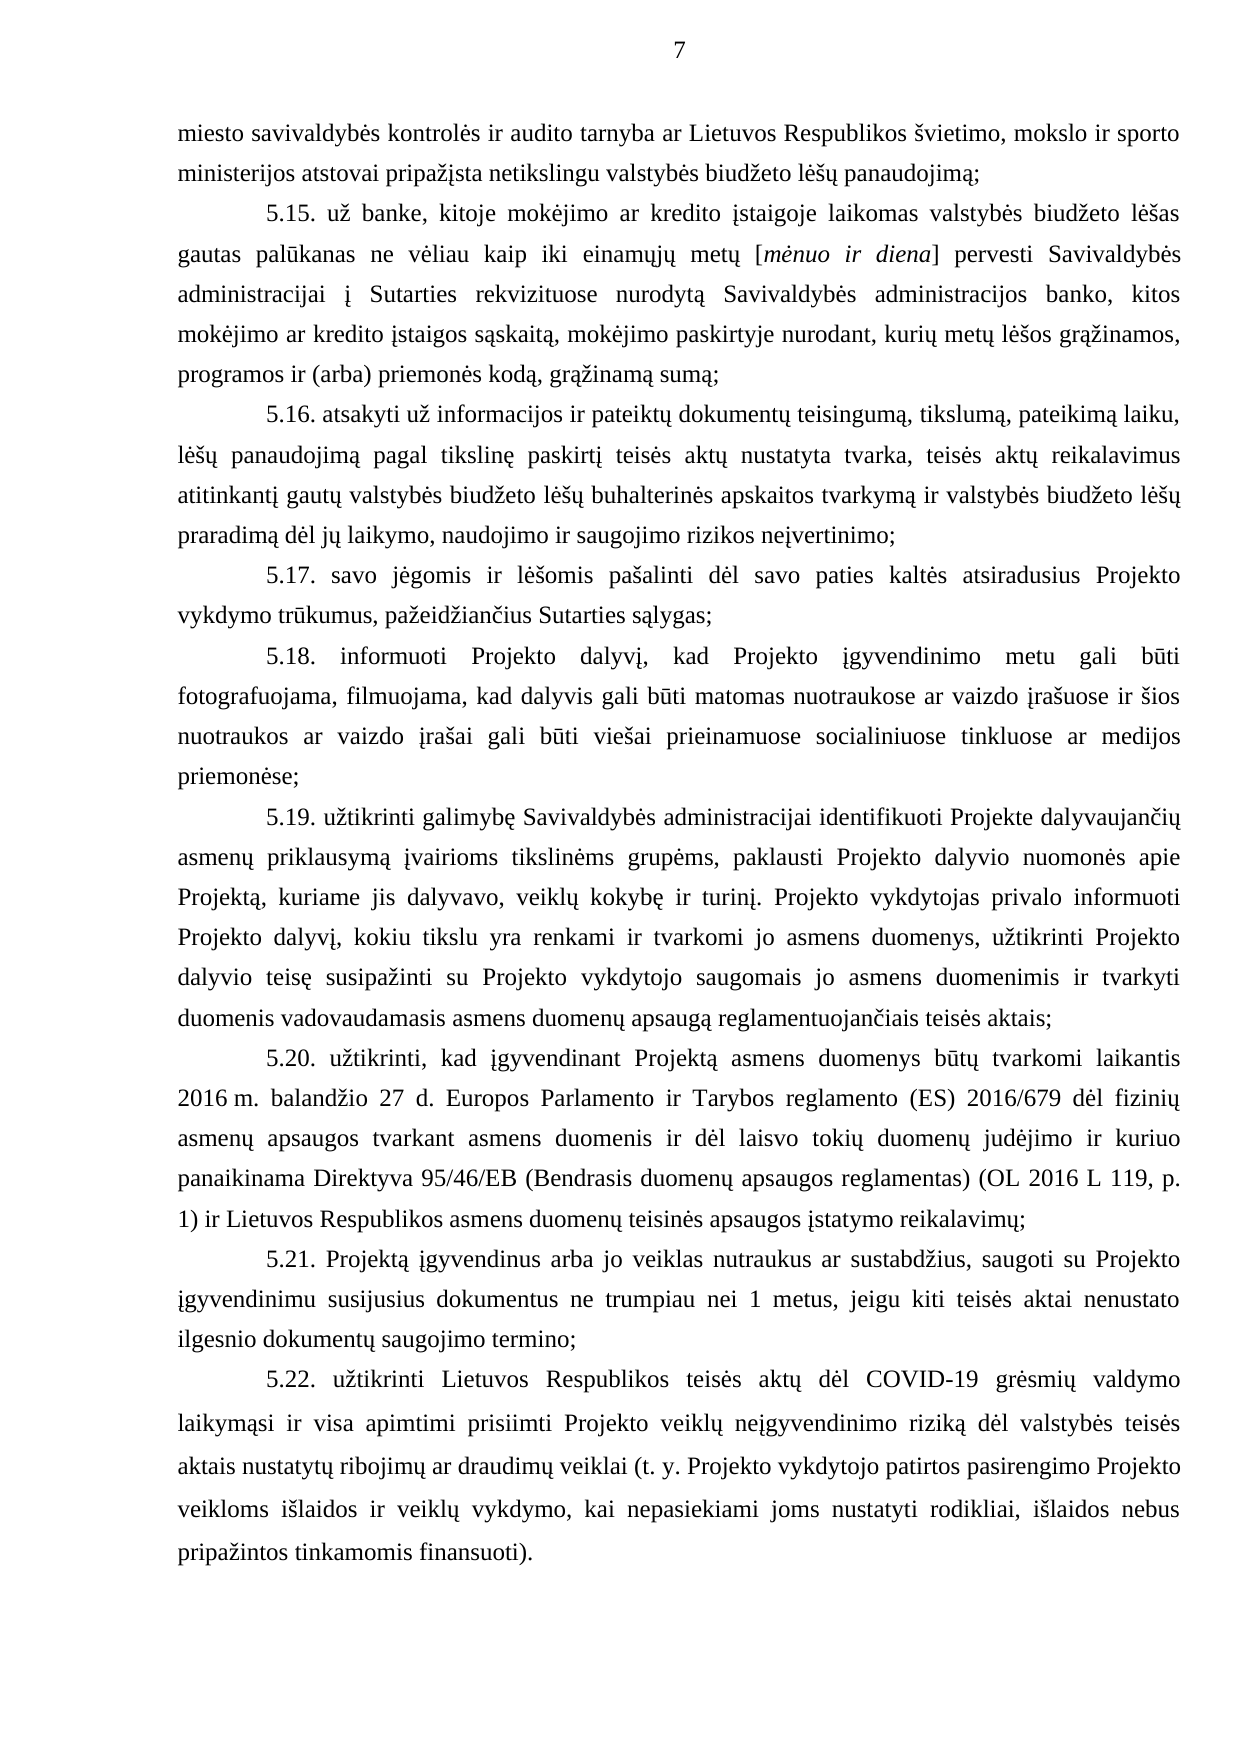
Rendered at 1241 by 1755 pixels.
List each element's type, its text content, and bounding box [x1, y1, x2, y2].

text 5.20. užtikrinti, kad įgyvendinant Projektą asmens duomenys būtų tvarkomi laikantis 2016 m. balandžio 27 d. Europos Parlamento ir Tarybos reglamento (ES) 2016/679 dėl fizinių asmenų apsaugos tvarkant asmens duomenis ir dėl laisvo tokių duomenų judėjimo ir kuriuo panaikinama Direktyva 95/46/EB (Bendrasis duomenų apsaugos reglamentas) (OL 2016 L 119, p. 1) ir Lietuvos Respublikos asmens duomenų teisinės apsaugos įstatymo reikalavimų; [177, 1043, 1181, 1232]
text 5.16. atsakyti už informacijos ir pateiktų dokumentų teisingumą, tikslumą, pateikimą laiku, lėšų panaudojimą pagal tikslinę paskirtį teisės aktų nustatyta tvarka, teisės aktų reikalavimus atitinkantį gautų valstybės biudžeto lėšų buhalterinės apskaitos tvarkymą ir valstybės biudžeto lėšų praradimą dėl jų laikymo, naudojimo ir saugojimo rizikos neįvertinimo; [177, 399, 1181, 549]
text 5.21. Projektą įgyvendinus arba jo veiklas nutraukus ar sustabdžius, saugoti su Projekto įgyvendinimu susijusius dokumentus ne trumpiau nei 1 metus, jeigu kiti teisės aktai nenustato ilgesnio dokumentų saugojimo termino; [177, 1244, 1181, 1353]
text 5.15. už banke, kitoje mokėjimo ar kredito įstaigoje laikomas valstybės biudžeto lėšas gautas palūkanas ne vėliau kaip iki einamųjų metų [mėnuo ir diena] pervesti Savivaldybės administracijai į Sutarties rekvizituose nurodytą Savivaldybės administracijos banko, kitos mokėjimo ar kredito įstaigos sąskaitą, mokėjimo paskirtyje nurodant, kurių metų lėšos grąžinamos, programos ir (arba) priemonės kodą, grąžinamą sumą; [177, 198, 1181, 388]
text 5.18. informuoti Projekto dalyvį, kad Projekto įgyvendinimo metu gali būti fotografuojama, filmuojama, kad dalyvis gali būti matomas nuotraukose ar vaizdo įrašuose ir šios nuotraukos ar vaizdo įrašai gali būti viešai prieinamuose socialiniuose tinkluose ar medijos priemonėse; [177, 641, 1181, 790]
text miesto savivaldybės kontrolės ir audito tarnyba ar Lietuvos Respublikos švietimo, mokslo ir sporto ministerijos atstovai pripažįsta netikslingu valstybės biudžeto lėšų panaudojimą; [177, 118, 1181, 187]
text 5.22. užtikrinti Lietuvos Respublikos teisės aktų dėl COVID-19 grėsmių valdymo laikymąsi ir visa apimtimi prisiimti Projekto veiklų neįgyvendinimo riziką dėl valstybės teisės aktais nustatytų ribojimų ar draudimų veiklai (t. y. Projekto vykdytojo patirtos pasirengimo Projekto veikloms išlaidos ir veiklų vykdymo, kai nepasiekiami joms nustatyti rodikliai, išlaidos nebus pripažintos tinkamomis finansuoti). [177, 1364, 1181, 1566]
text 5.19. užtikrinti galimybę Savivaldybės administracijai identifikuoti Projekte dalyvaujančių asmenų priklausymą įvairioms tikslinėms grupėms, paklausti Projekto dalyvio nuomonės apie Projektą, kuriame jis dalyvavo, veiklų kokybę ir turinį. Projekto vykdytojas privalo informuoti Projekto dalyvį, kokiu tikslu yra renkami ir tvarkomi jo asmens duomenys, užtikrinti Projekto dalyvio teisę susipažinti su Projekto vykdytojo saugomais jo asmens duomenimis ir tvarkyti duomenis vadovaudamasis asmens duomenų apsaugą reglamentuojančiais teisės aktais; [177, 802, 1181, 1031]
text 5.17. savo jėgomis ir lėšomis pašalinti dėl savo paties kaltės atsiradusius Projekto vykdymo trūkumus, pažeidžiančius Sutarties sąlygas; [177, 560, 1181, 629]
